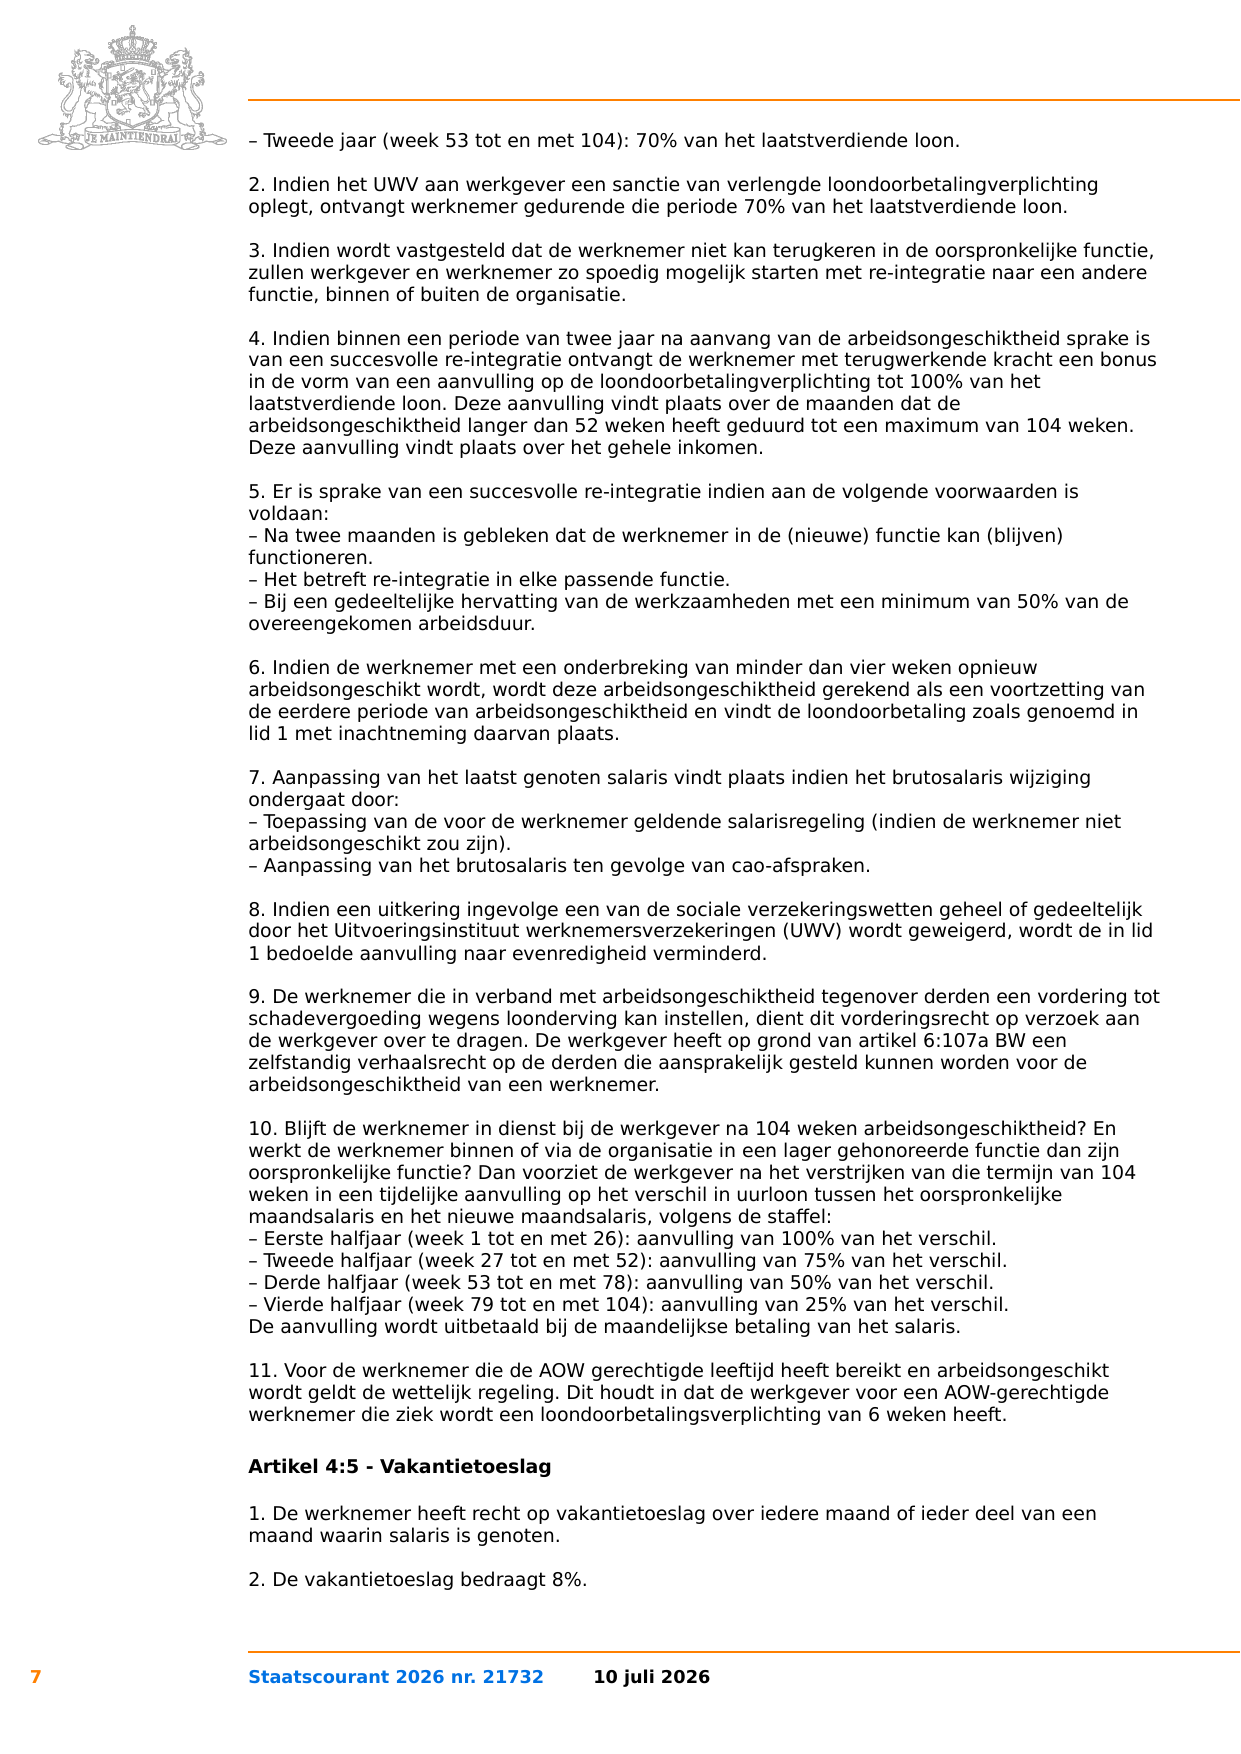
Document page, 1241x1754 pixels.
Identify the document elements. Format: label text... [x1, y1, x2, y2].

text 11. Voor de werknemer die de AOW gerechtigde leeftijd heeft bereikt en arbeidsongeschikt wordt geldt de wettelijk regeling. Dit houdt in dat de werkgever voor een AOW-gerechtigde werknemer die ziek wordt een loondoorbetalingsverplichting van 6 weken heeft. [248, 1360, 1163, 1426]
text – Na twee maanden is gebleken dat de werknemer in de (nieuwe) functie kan (blijven) functioneren. [248, 525, 1163, 569]
text – Aanpassing van het brutosalaris ten gevolge van cao-afspraken. [248, 854, 1163, 877]
text 5. Er is sprake van een succesvolle re-integratie indien aan de volgende voorwaarden is voldaan: [248, 481, 1163, 525]
text 8. Indien een uitkering ingevolge een van de sociale verzekeringswetten geheel of gedeeltelijk door het Uitvoeringsinstituut werknemersverzekeringen (UWV) wordt geweigerd, wordt de in lid 1 bedoelde aanvulling naar evenredigheid verminderd. [248, 898, 1163, 964]
text 1. De werknemer heeft recht op vakantietoeslag over iedere maand of ieder deel van een maand waarin salaris is genoten. [248, 1503, 1163, 1547]
text – Derde halfjaar (week 53 tot en met 78): aanvulling van 50% van het verschil. [248, 1272, 1163, 1294]
text 4. Indien binnen een periode van twee jaar na aanvang van de arbeidsongeschiktheid sprake is van een succesvolle re-integratie ontvangt de werknemer met terugwerkende kracht een bonus in de vorm van een aanvulling op de loondoorbetalingverplichting tot 100% van het laatstverdiende loon. Deze aanvulling vindt plaats over de maanden dat de arbeidsongeschiktheid langer dan 52 weken heeft geduurd tot een maximum van 104 weken. Deze aanvulling vindt plaats over het gehele inkomen. [248, 327, 1163, 459]
text – Vierde halfjaar (week 79 tot en met 104): aanvulling van 25% van het verschil. [248, 1294, 1163, 1316]
text – Bij een gedeeltelijke hervatting van de werkzaamheden met een minimum van 50% van de overeengekomen arbeidsduur. [248, 591, 1163, 635]
text – Tweede jaar (week 53 tot en met 104): 70% van het laatstverdiende loon. [248, 130, 1163, 152]
text – Het betreft re-integratie in elke passende functie. [248, 569, 1163, 591]
text 2. De vakantietoeslag bedraagt 8%. [248, 1568, 1163, 1590]
subtitle Artikel 4:5 - Vakantietoeslag [248, 1456, 1163, 1478]
text – Toepassing van de voor de werknemer geldende salarisregeling (indien de werknemer niet arbeidsongeschikt zou zijn). [248, 811, 1163, 854]
text 2. Indien het UWV aan werkgever een sanctie van verlengde loondoorbetalingverplichting oplegt, ontvangt werknemer gedurende die periode 70% van het laatstverdiende loon. [248, 174, 1163, 218]
text – Eerste halfjaar (week 1 tot en met 26): aanvulling van 100% van het verschil. [248, 1228, 1163, 1250]
picture [38, 25, 227, 150]
text 3. Indien wordt vastgesteld dat de werknemer niet kan terugkeren in de oorspronkelijke functie, zullen werkgever en werknemer zo spoedig mogelijk starten met re-integratie naar een andere functie, binnen of buiten de organisatie. [248, 239, 1163, 306]
text 6. Indien de werknemer met een onderbreking van minder dan vier weken opnieuw arbeidsongeschikt wordt, wordt deze arbeidsongeschiktheid gerekend als een voortzetting van de eerdere periode van arbeidsongeschiktheid en vindt de loondoorbetaling zoals genoemd in lid 1 met inachtneming daarvan plaats. [248, 657, 1163, 745]
text – Tweede halfjaar (week 27 tot en met 52): aanvulling van 75% van het verschil. [248, 1250, 1163, 1272]
text 7. Aanpassing van het laatst genoten salaris vindt plaats indien het brutosalaris wijziging ondergaat door: [248, 767, 1163, 811]
text De aanvulling wordt uitbetaald bij de maandelijkse betaling van het salaris. [248, 1316, 1163, 1338]
text 10. Blijft de werknemer in dienst bij de werkgever na 104 weken arbeidsongeschiktheid? En werkt de werknemer binnen of via de organisatie in een lager gehonoreerde functie dan zijn oorspronkelijke functie? Dan voorziet de werkgever na het verstrijken van die termijn van 104 weken in een tijdelijke aanvulling op het verschil in uurloon tussen het oorspronkelijke maandsalaris en het nieuwe maandsalaris, volgens de staffel: [248, 1118, 1163, 1228]
text 9. De werknemer die in verband met arbeidsongeschiktheid tegenover derden een vordering tot schadevergoeding wegens loonderving kan instellen, dient dit vorderingsrecht op verzoek aan de werkgever over te dragen. De werkgever heeft op grond van artikel 6:107a BW een zelfstandig verhaalsrecht op de derden die aansprakelijk gesteld kunnen worden voor de arbeidsongeschiktheid van een werknemer. [248, 986, 1163, 1096]
